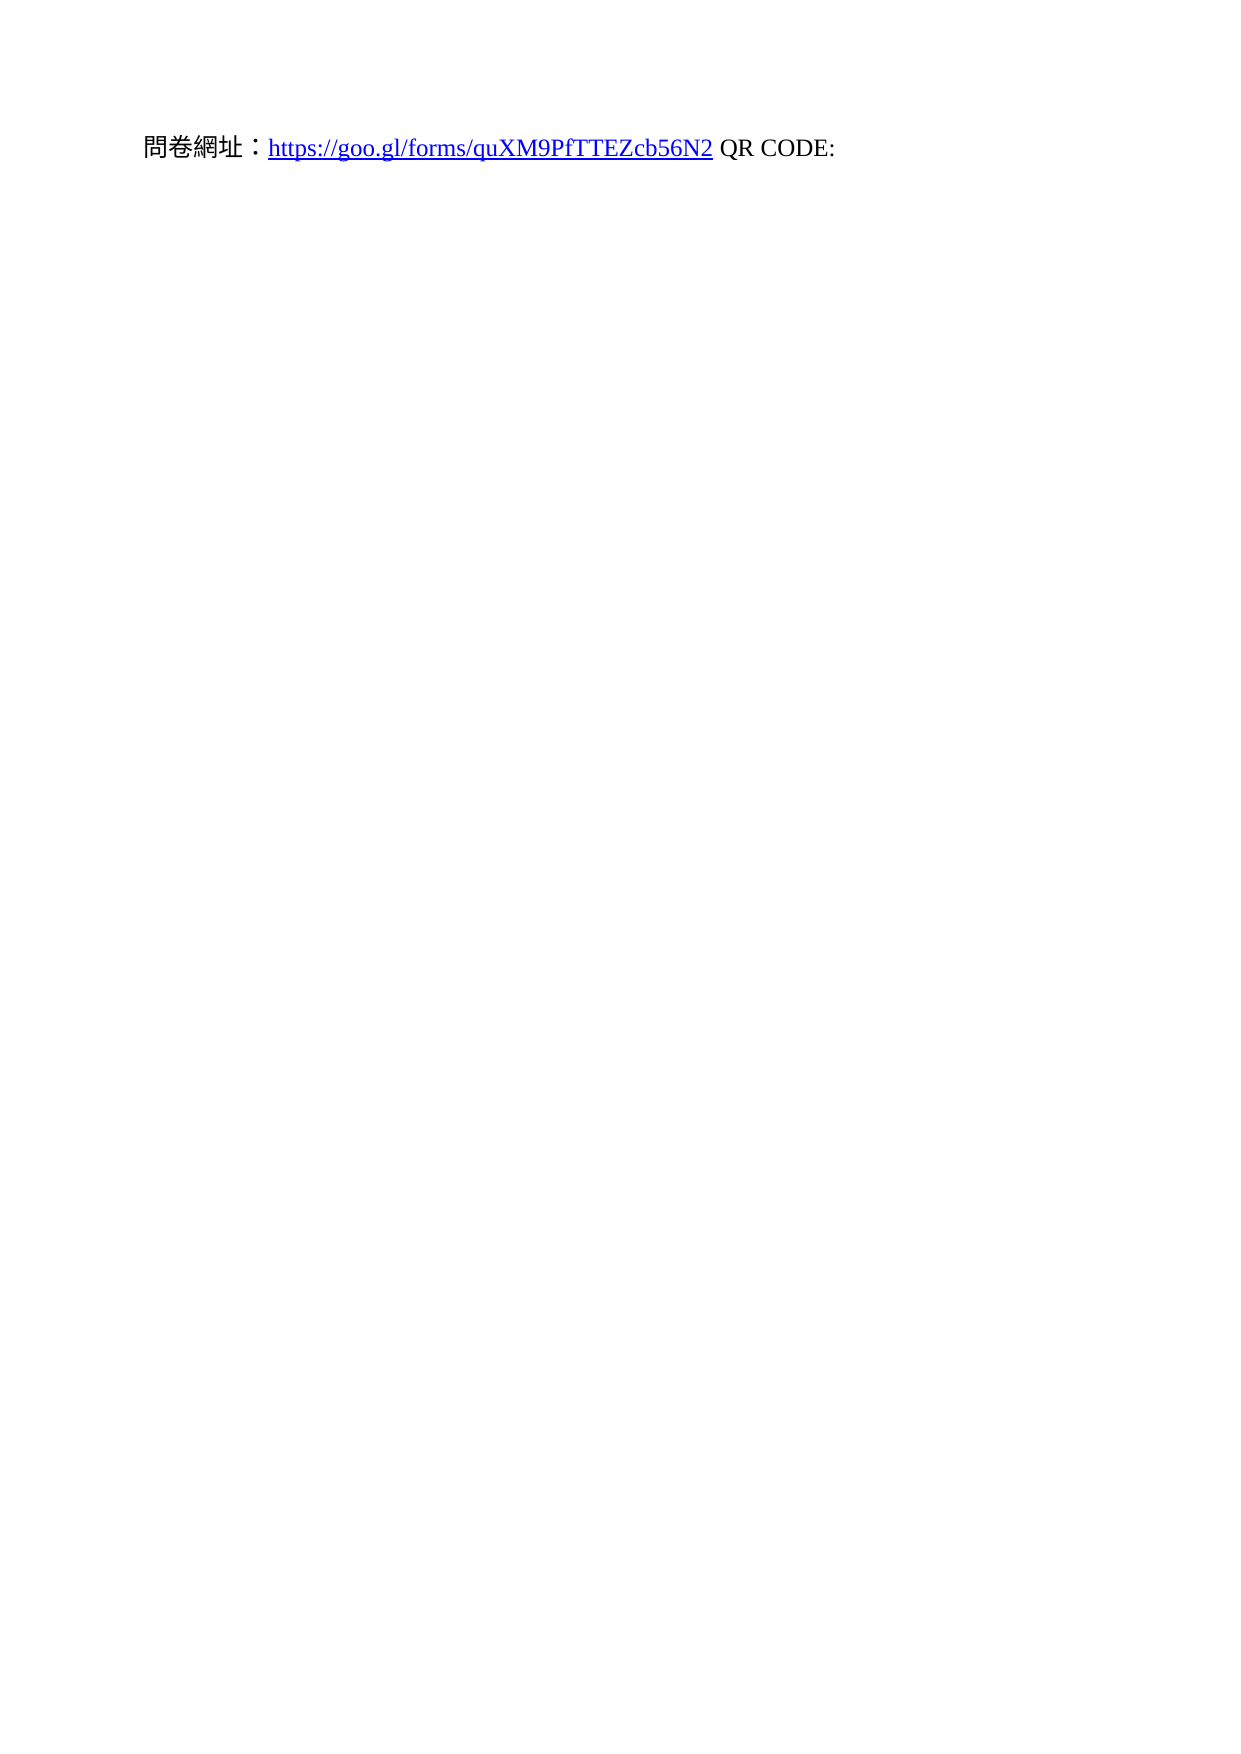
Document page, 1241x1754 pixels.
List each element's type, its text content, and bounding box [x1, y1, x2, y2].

text 問卷網址：https://goo.gl/forms/quXM9PfTTEZcb56N2 QR CODE: [118, 127, 1122, 164]
